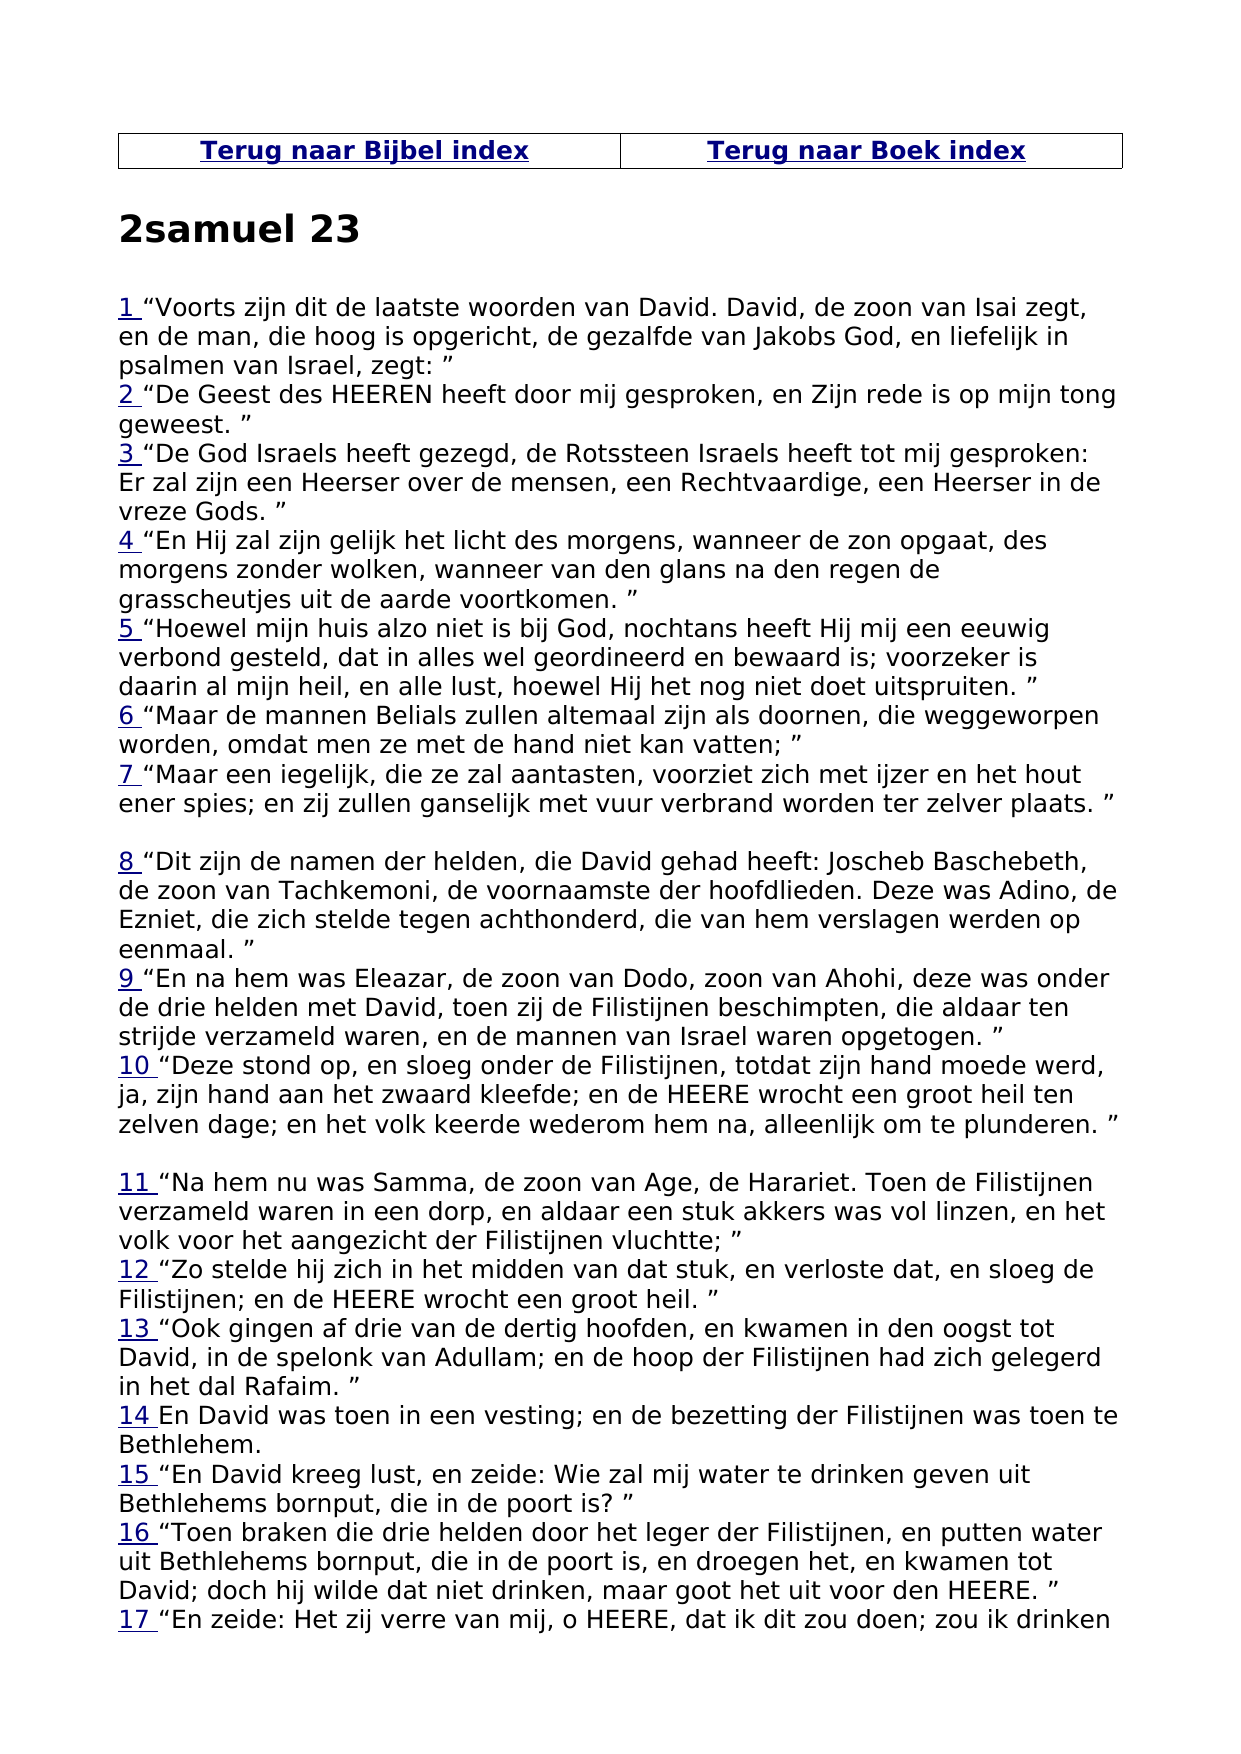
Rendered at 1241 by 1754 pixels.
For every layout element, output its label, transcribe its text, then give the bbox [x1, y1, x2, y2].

table_header Terug naar Bijbel index [119, 134, 620, 168]
table_header Terug naar Boek index [621, 134, 1122, 168]
subtitle 2samuel 23 [118, 208, 1122, 252]
text 1 “Voorts zijn dit de laatste woorden van David. David, de zoon van Isai zegt, en de man, die hoog is opgericht, de gezalfde van Jakobs God, en liefelijk in psalmen van Israel, zegt: ” 2 “De Geest des HEEREN heeft door mij gesproken, en Zijn rede is op mijn tong geweest. ” 3 “De God Israels heeft gezegd, de Rotssteen Israels heeft tot mij gesproken: Er zal zijn een Heerser over de mensen, een Rechtvaardige, een Heerser in de vreze Gods. ” 4 “En Hij zal zijn gelijk het licht des morgens, wanneer de zon opgaat, des morgens zonder wolken, wanneer van den glans na den regen de grasscheutjes uit de aarde voortkomen. ” 5 “Hoewel mijn huis alzo niet is bij God, nochtans heeft Hij mij een eeuwig verbond gesteld, dat in alles wel geordineerd en bewaard is; voorzeker is daarin al mijn heil, en alle lust, hoewel Hij het nog niet doet uitspruiten. ” 6 “Maar de mannen Belials zullen altemaal zijn als doornen, die weggeworpen worden, omdat men ze met de hand niet kan vatten; ” 7 “Maar een iegelijk, die ze zal aantasten, voorziet zich met ijzer en het hout ener spies; en zij zullen ganselijk met vuur verbrand worden ter zelver plaats. ” 8 “Dit zijn de namen der helden, die David gehad heeft: Joscheb Baschebeth, de zoon van Tachkemoni, de voornaamste der hoofdlieden. Deze was Adino, de Ezniet, die zich stelde tegen achthonderd, die van hem verslagen werden op eenmaal. ” 9 “En na hem was Eleazar, de zoon van Dodo, zoon van Ahohi, deze was onder de drie helden met David, toen zij de Filistijnen beschimpten, die aldaar ten strijde verzameld waren, en de mannen van Israel waren opgetogen. ” 10 “Deze stond op, en sloeg onder de Filistijnen, totdat zijn hand moede werd, ja, zijn hand aan het zwaard kleefde; en de HEERE wrocht een groot heil ten zelven dage; en het volk keerde wederom hem na, alleenlijk om te plunderen. ” 11 “Na hem nu was Samma, de zoon van Age, de Harariet. Toen de Filistijnen verzameld waren in een dorp, en aldaar een stuk akkers was vol linzen, en het volk voor het aangezicht der Filistijnen vluchtte; ” 12 “Zo stelde hij zich in het midden van dat stuk, en verloste dat, en sloeg de Filistijnen; en de HEERE wrocht een groot heil. ” 13 “Ook gingen af drie van de dertig hoofden, en kwamen in den oogst tot David, in de spelonk van Adullam; en de hoop der Filistijnen had zich gelegerd in het dal Rafaim. ” 14 En David was toen in een vesting; en de bezetting der Filistijnen was toen te Bethlehem. 15 “En David kreeg lust, en zeide: Wie zal mij water te drinken geven uit Bethlehems bornput, die in de poort is? ” 16 “Toen braken die drie helden door het leger der Filistijnen, en putten water uit Bethlehems bornput, die in de poort is, en droegen het, en kwamen tot David; doch hij wilde dat niet drinken, maar goot het uit voor den HEERE. ” 17 “En zeide: Het zij verre van mij, o HEERE, dat ik dit zou doen; zou ik drinken [118, 264, 1122, 1635]
